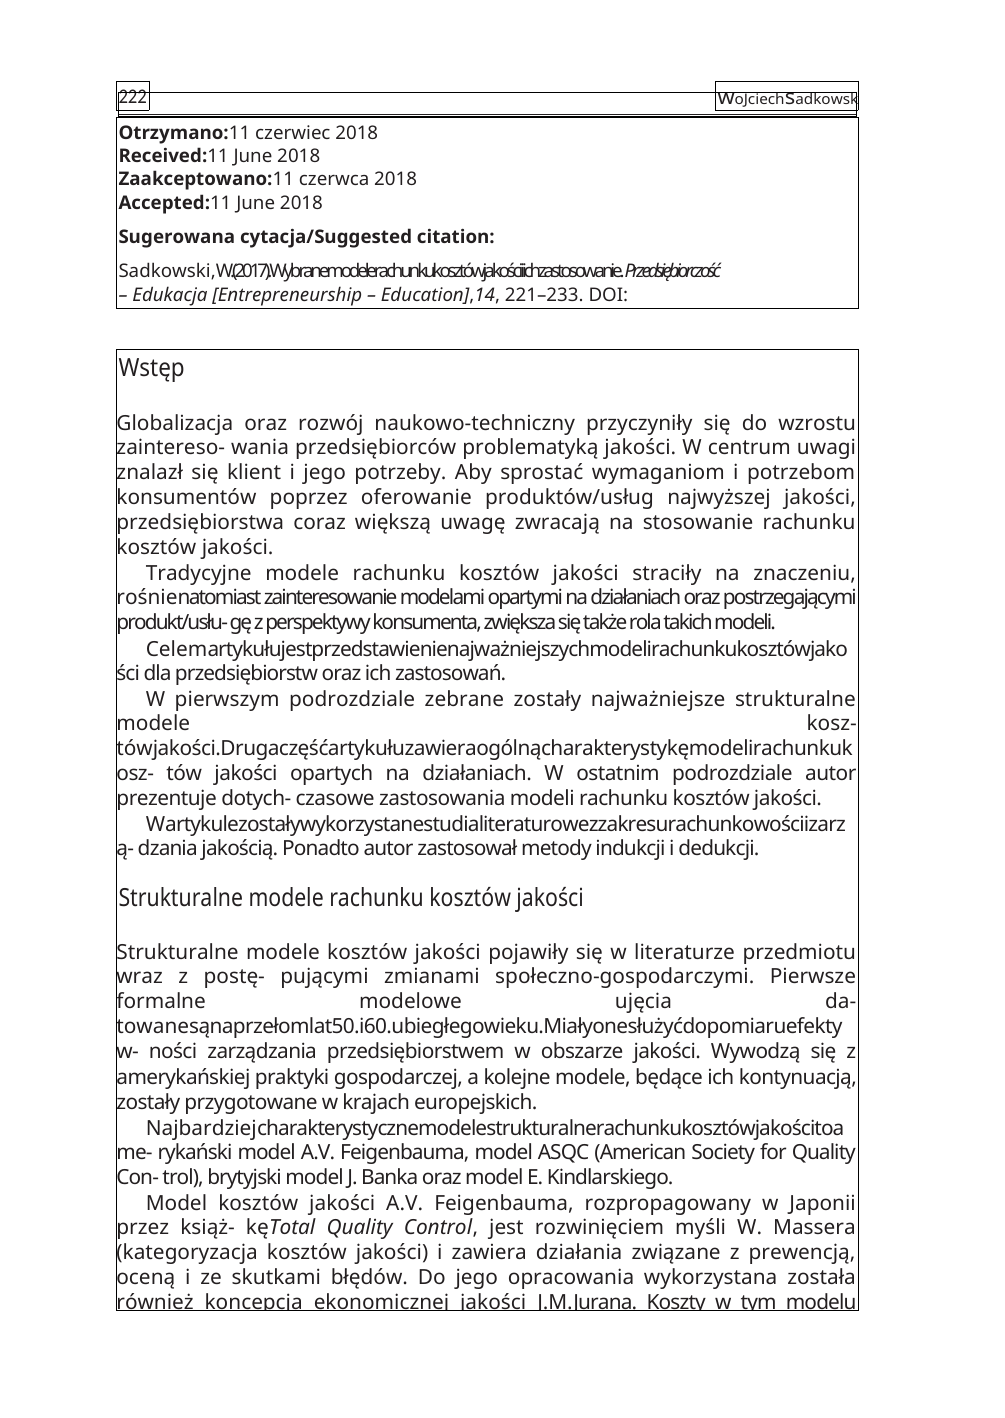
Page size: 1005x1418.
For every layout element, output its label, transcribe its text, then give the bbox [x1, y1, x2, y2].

text woJciechsadkowski [717, 93, 856, 110]
text Globalizacja oraz rozwój naukowo-techniczny przyczyniły się do wzrostu zaintereso- wania przedsiębiorców problematyką jakości. W centrum uwagi znalazł się klient i jego potrzeby. Aby sprostać wymaganiom i potrzebom konsumentów poprzez oferowanie produktów/usług najwyższej jakości, przedsiębiorstwa coraz większą uwagę zwracają na stosowanie rachunku kosztów jakości. [117, 410, 856, 561]
text Received:11 June 2018 [118, 144, 858, 167]
text Strukturalne modele rachunku kosztów jakości [118, 879, 858, 913]
text woJciechsadkowski [717, 82, 858, 103]
text 222 [119, 93, 149, 108]
text W pierwszym podrozdziale zebrane zostały najważniejsze strukturalne modele kosz- tówjakości.Drugaczęśćartykułuzawieraogólnącharakterystykęmodelirachunkukosz- tów jakości opartych na działaniach. W ostatnim podrozdziale autor prezentuje dotych- czasowe zastosowania modeli rachunku kosztów jakości. [117, 686, 856, 811]
text – Edukacja [Entrepreneurship – Education],14, 221–233. DOI: 10.24917/20833296.14.16 [118, 282, 858, 308]
text Sugerowana cytacja/Suggested citation: [118, 223, 858, 248]
text Najbardziejcharakterystycznemodelestrukturalnerachunkukosztówjakościtoame- rykański model A.V. Feigenbauma, model ASQC (American Society for Quality Con- trol), brytyjski model J. Banka oraz model E. Kindlarskiego. [117, 1115, 856, 1191]
text Model kosztów jakości A.V. Feigenbauma, rozpropagowany w Japonii przez książ- kęTotal Quality Control, jest rozwinięciem myśli W. Massera (kategoryzacja kosztów jakości) i zawiera działania związane z prewencją, oceną i ze skutkami błędów. Do jego opracowania wykorzystana została również koncepcja ekonomicznej jakości J.M.Jurana. Koszty w tym modelu zostały podzielone na koszty sterowania jakością i koszty braku sterowania jakością, nazywane kosztami błędów wewnętrznych i zewnętrznych. Koszty sterowania jakością to koszty prewencji i koszty oceny, które są traktowane jako nakłady inwestycyjne. Z kolei koszty błędów to straty (Sadkowski, Kołodziejczuk, 2017). [117, 1191, 856, 1309]
text Sadkowski,W.(2017).Wybranemodelerachunkukosztówjakościiichzastosowanie.Przedsiębiorczość [118, 258, 858, 282]
text Otrzymano:11 czerwiec 2018 [118, 119, 858, 144]
text Celemartykułujestprzedstawienienajważniejszychmodelirachunkukosztówjakości dla przedsiębiorstw oraz ich zastosowań. [117, 636, 856, 686]
text Strukturalne modele kosztów jakości pojawiły się w literaturze przedmiotu wraz z postę- pującymi zmianami społeczno-gospodarczymi. Pierwsze formalne modelowe ujęcia da- towanesąnaprzełomlat50.i60.ubiegłegowieku.Miałyonesłużyćdopomiaruefektyw- ności zarządzania przedsiębiorstwem w obszarze jakości. Wywodzą się z amerykańskiej praktyki gospodarczej, a kolejne modele, będące ich kontynuacją, zostały przygotowane w krajach europejskich. [117, 940, 857, 1115]
text 222 [118, 83, 149, 92]
text Accepted:11 June 2018 [118, 190, 858, 214]
text Tradycyjne modele rachunku kosztów jakości straciły na znaczeniu, rośnienatomiast zainteresowanie modelami opartymi na działaniach oraz postrzegającymi produkt/usłu- gę z perspektywy konsumenta, zwiększa się także rola takich modeli. [117, 561, 856, 636]
text Wstęp [118, 350, 858, 384]
text Zaakceptowano:11 czerwca 2018 [118, 167, 858, 190]
text Wartykulezostaływykorzystanestudialiteraturowezzakresurachunkowościizarzą- dzania jakością. Ponadto autor zastosował metody indukcji i dedukcji. [117, 811, 856, 862]
